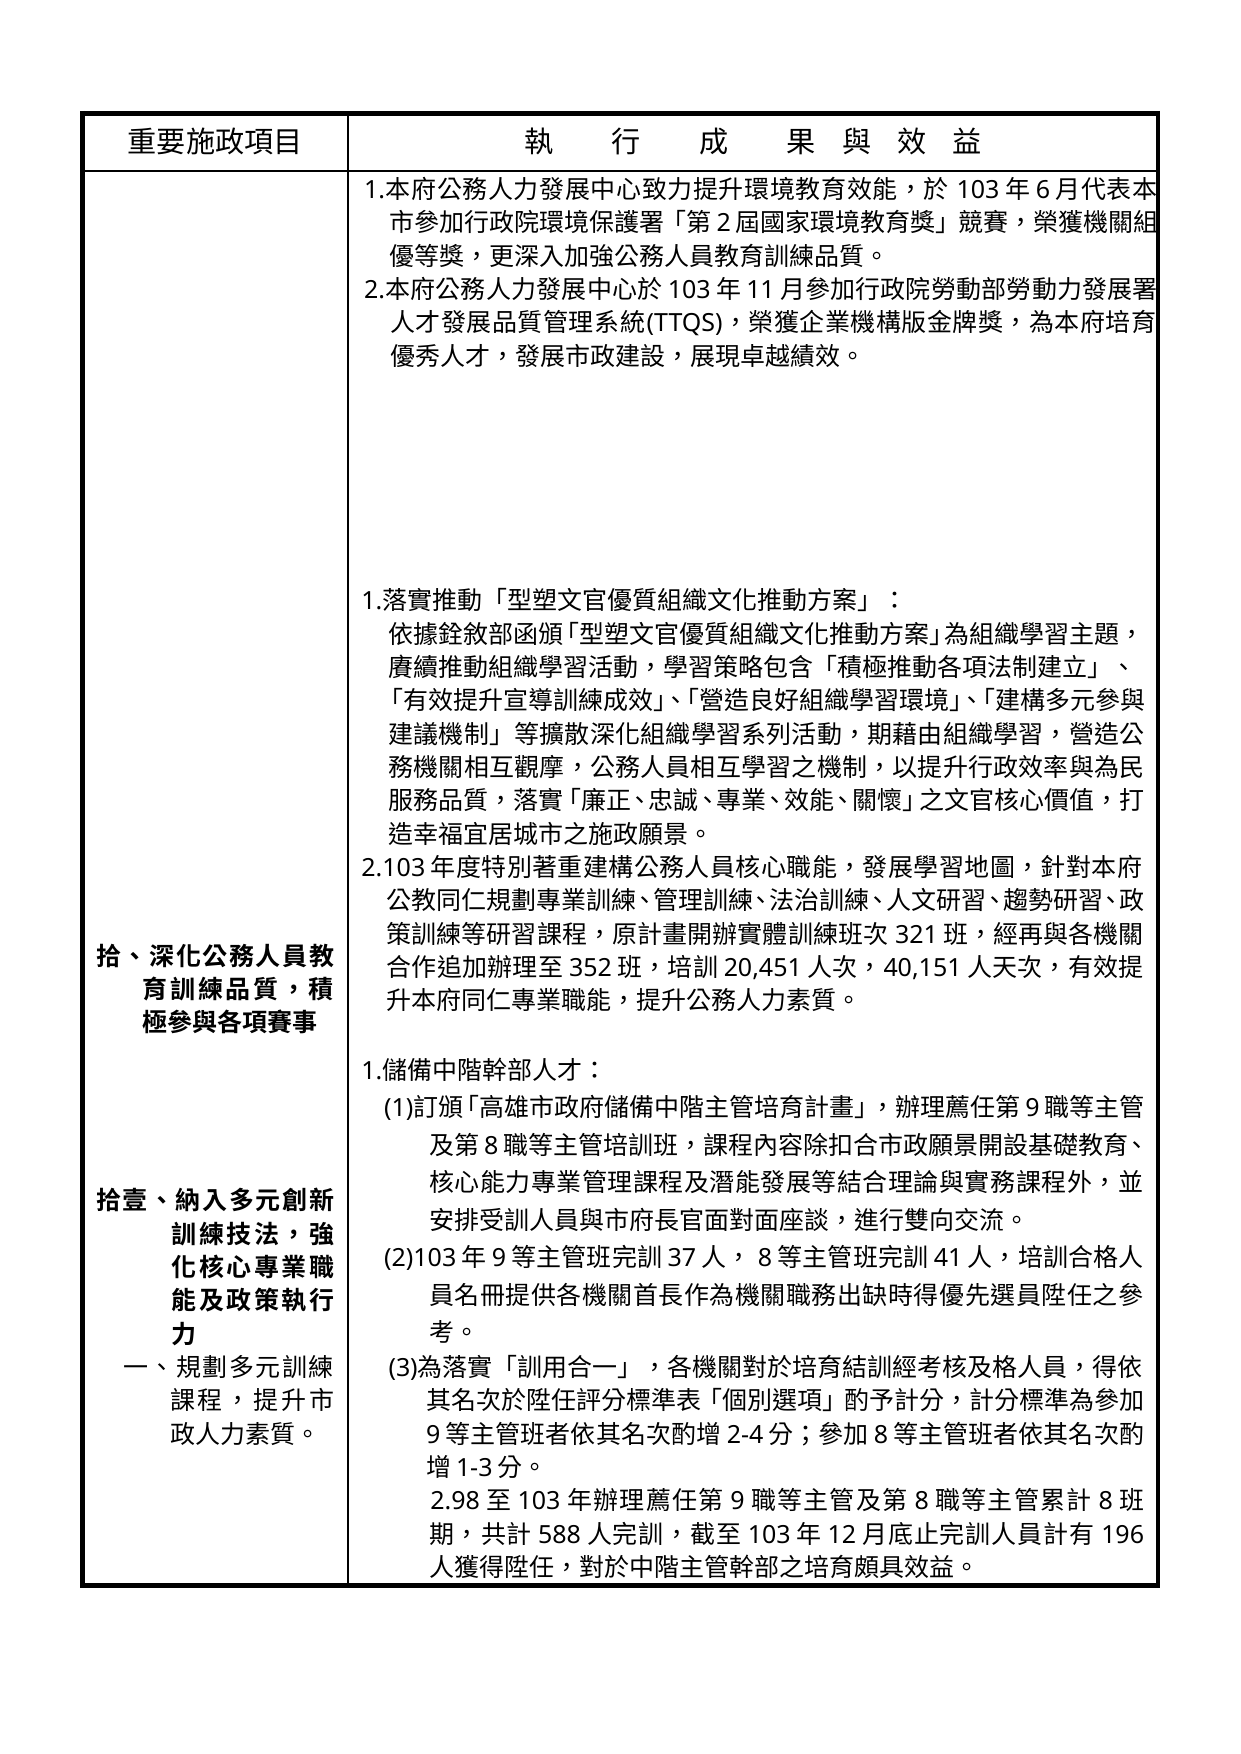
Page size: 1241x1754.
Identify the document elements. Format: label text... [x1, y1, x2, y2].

table_cell 拾、深化公務人員教育訓練品質，積極參與各項賽事 拾壹、納入多元創新訓練技法，強化核心專業職能及政策執行力 一、規劃多元訓練課程，提升市政人力素質。 [85, 172, 347, 1583]
table_cell 為使本府員額配置合理精實，於考量機關用人需求時導入人事成本概念，不僅減輕本府財政負擔，並同時確保施政及業務推動順遂，爰規劃具體做法如下： 1.組織整併： 鑑於新興、前金及鹽埕等三行政區均係本市高都會型地區，轄區相鄰、業務性質相近且人口密度集中，爰將新興等3區衛生所業務整合，成立「新興衛生所」。另考量本市各衛生所型態差異為五都之冠，以致居民依賴程度及執行業務範疇有所不同，爰衡量轄區面積、照護人口及管理業者家數等參數，進行三民區等衛生所人力調整，以促進衛生所人力配置妥適，自104年1月1日生效。 2.檢討員額配置： (1)縣市改制直轄市3年期滿之員額管理原則： 審酌得增加編制員額之指標項目為「員額指標」、「財政指標」及「人口指標」： 員額指標：須同時符合以下2項標準。 a.改制直轄市政府行政機關（含所屬，以下同）運用之編制員額總數已達行政院控管改制前3年編制員額上限。 b.改制直轄市政府行政機關職員預算員額缺額率未逾5%。 財政指標：須同時符合以下2項標準。 a.改制直轄市政府人事費之決算審定數占歲出決算總數之比率較前1年度為低。 b.改制直轄市政府人事費之決算審定數未超過自籌財源之決算審定數。 人口指標：改制直轄市政府轄區人口數與改制時（99年12月底）之人口數相較，人口成長率高於3%。 改制直轄市政府須先符合「員額指標」，如再達到「財政指標」或「人口指標」至少一項之指標時，得依規定計算得請增員額上限數。 機關修正組織編制時，除因應本府重大施政目標或特殊業務需要外，應確以員額總量管制原則，就本機關暨所屬機關業務消長等檢討員額配置。 (2)本市各區公所以總量管制原則調整人力運用： 縣市合併後，因應區公所業務需求並兼顧各區之差異性及特殊性，經民政局對區公所人力盤點結果，在總員額不變原則下，調整區公所單位及員額配置，自103年1月29日生效。 為撙節人事費支出，103年度本府各機關除警察局、消防局、社會局社工人員、醫療院所醫療人員、各級學校教師外，以預算員額精簡員額7%，共計精簡770人。各機關未達精簡比例者，均應出缺不補。 本府及所屬各機關學校對人才之進用與考評，係以功績取向，本「人」與「事」適切配合之旨，不考慮人員任何背景，完全依「公務人員考績法」、「公務人員任用法」及「公務人員陞遷法」之規定，本專業專才、適才適所及綜覈名實、獎優汰劣之旨辦理，以貫徹公平、公正、公開的原則。 依「身心障礙者權益保障法」、「原住民族工作權保障法」等規定，督促本府暨所屬機關學校足額進用原住民及身心障礙人員，本府至103年12月止應進用身心障礙者1,213人，已進用1,975人，進用比例達162％；應進用原住民80人，已進用293人，進用比例達366%。 1.本府及所屬機關學校配合中央考試用人政策，積極提列考試分發職缺，103年提列考試職缺計393個，提缺比率達69%。 2.本府積極協辦國家考試，以服務南部考生，103年度協助辦理17項國家考試南部考區試務工作，服務南部考生計93,625人。 3.為落實考用合一，提升文官素質，並鼓勵本市轄區內各公私立大學應屆畢業生踴躍參加國家考試，提升市民參加國家考試錄取率，以促進組織發展，並增進在地人才之培訓與就業，特於103年6月3日假高雄大學辦理國考勝經座談會，邀請公務人員高普考試、地方特考及身心障礙特考錄取人員進行經驗分享，計有大專院校應屆畢業生及本市市民等計96人參與。 1.辦理本府推動性別主流化績效優良機關評選： 依據「高雄市政府所屬各機關推動性別主流化績效優良獎勵計畫」，辦理團體獎及特別事蹟獎評選，並於本府市政會議公開頒獎表揚，榮獲獎勵機關如下： (1)團體獎： 第1名：教育局。 第2名：客家事務委員會。 第3名：財政局。 (2)特別事蹟獎： 第1名：社會局、阿蓮區公所。(併列第1名) 第3名：衛生局。 2.榮獲行政院第13屆推動性別主流化金馨獎團體奬及特別事蹟獎雙重肯定： (1)金馨獎團體獎：團體獎係評比各機關綜合推動績效，包括性別統計、性別意識培力等六大項度，本府在各項評比均表現亮眼、成果豐碩，本府於直轄市政府組別中脫穎而出，為六都中唯一獲獎。 (2)金馨獎特別事蹟獎：經府內初複評機制篩選薦送參獎，由本府社會局提報之「不守『父』道-高雄市鼓勵男性參與照顧工作多元支持服務」一案獲得肯定。該獎經過嚴謹評比，在全國 中央及地方各機關的激烈競爭下，僅4案獲頒殊榮。 3.積極提升女性主管晉用比率： 本府各機關女性首長及副首長73人、簡任主任秘書及專門委員計21人；一般機關女性一級主管比率為48％，已達本府一級單位主管女性佔四分之一之目標。 爲落實性別主流化，持續檢討改善本府任務編組委員性別比例，本府計119個委員會（小組、會報），經督導及持續追蹤，並針對聘期屆滿之委員會，於改聘委員時確實符合性別規範，103年符合性別比例規定之委員會由93個增加至101個，較102年提升6.7%。並請尚未依性別比例遴聘委員之委員會，積極透過各種管道，擴大徵詢各界推薦人選，以貫徹性別主流化。 爲促進公務人員聯誼合作，輔導本市公務人員協會推展會務，103年協助辦理「日月潭交流聯誼」、「紫蝶生態部落活動」、「會員聯誼大會暨健行活動」及「參訪彰化縣公務人員協會」，並依「高雄市政府補助公務人員協會作業要點」規定，核撥補助經費。 榮獲ATD BEST Award獎項 本府公務人力發展中心於103年代表本府參加美國「人才發展協會」(ATD)國際大賽，榮獲最佳卓越學習獎(Best Awards)，於46個得獎單位中，名列第18名，足見本府人力資源發展績效深受國際肯定。 為培育本府公務人員面對全球化環境，具有「立足高雄、放眼世界」及「全球思維、在地行動」之能力，以促進城市治理交流，提升市政服務品質，訂定「高雄市政府卓越都市‧公務人力交流躍升方案」。103年洽妥韓國釜山市政府並擇選本府同仁前往該市交流學習，經本府遴選委員會遴薦本府經濟發展局及觀光局推薦交流人員合計2人，業分別於103年10月至12月間前往該市進行市政交流學習完竣。 1.辦理外賓接待與國際會議研習： 為提升本府員工外賓接待能力及參與國際會議能力，於103年8月20、22日辦理「外賓接待與國際會議英語研習班」，針對已具備英語能力員工，加強國際交流能力，本班參訓人數計38人。 2.開辦相關班期，強化公務同仁語文能力： (1)辦理「多益檢定訓練-初級班」 為提升本府員工英語能力，促進國際交流能力，與高雄師範大學合作辦理「多益檢定訓練-初級班」，自103年4月7日至5月12日止，總計30小時，參訓人數34人，並於結訓後參加多益測驗，以促使本府公務人員英文檢定通過率逐年提高。 (2)辦理「國際語言系列-應用英語研習班」 為增進本府同仁英語應用能力，針對日常英語對話，於103年1月辦理實體課程18小時，計45人參訓。 (3)辦理「國際語言系列-基礎日語研習班」 為增進本府公務同仁日語溝通能力，103年 11月針對日語會話入門辦理實體課程30小時，計35人參訓。 3.強化公務人力國際化措施： (1)薦送公務人員參加密集英語訓練 為提升對外國際事務溝通交涉能力，薦送參加行政院人事行政總處地方行政研習中心辦理密集英語訓練國內課程，103年計推薦8人參加中級班；5人參加初級班，獲遴選並完訓者計有秘書處、工務局養護工程處及交通局3名同仁完成中級班；新聞局及湖內區公所2名同仁完成初級班。 (2)補助英檢報名費用 為拓展公務人員國際對話能力，函頒通過英語檢測補助英檢報名費用等激勵措施。 (3)補助參加英語檢定課程費用 本府公務人員參加大專院校開設之相關英語檢定課程，如通過英語檢定後，得由各機關視其經費情形酌予費用補助每人最高新台幣5,000元。 (4)積極提升通過英檢人數比例 輔導同仁參加英語檢測，截至103年12月底止本府各局處通過各項英語檢定人數4,760人，通過人數比例為25.34％，已逾行政院18％之目標。 1.本府公務人力發展中心致力提升環境教育效能，於103年6月代表本市參加行政院環境保護署「第2屆國家環境教育獎」競賽，榮獲機關組優等獎，更深入加強公務人員教育訓練品質。 2.本府公務人力發展中心於103年11月參加行政院勞動部勞動力發展署人才發展品質管理系統(TTQS)，榮獲企業機構版金牌獎，為本府培育優秀人才，發展市政建設，展現卓越績效。 1.落實推動「型塑文官優質組織文化推動方案」： 依據銓敘部函頒「型塑文官優質組織文化推動方案」為組織學習主題，賡續推動組織學習活動，學習策略包含「積極推動各項法制建立」、「有效提升宣導訓練成效」、「營造良好組織學習環境」、「建構多元參與建議機制」等擴散深化組織學習系列活動，期藉由組織學習，營造公務機關相互觀摩，公務人員相互學習之機制，以提升行政效率與為民服務品質，落實「廉正、忠誠、專業、效能、關懷」之文官核心價值，打造幸福宜居城市之施政願景。 2.103年度特別著重建構公務人員核心職能，發展學習地圖，針對本府公教同仁規劃專業訓練、管理訓練、法治訓練、人文研習、趨勢研習、政策訓練等研習課程，原計畫開辦實體訓練班次321班，經再與各機關合作追加辦理至352班，培訓20,451人次，40,151人天次，有效提升本府同仁專業職能，提升公務人力素質。 1.儲備中階幹部人才： (1)訂頒「高雄市政府儲備中階主管培育計畫」，辦理薦任第9職等主管及第8職等主管培訓班，課程內容除扣合市政願景開設基礎教育、核心能力專業管理課程及潛能發展等結合理論與實務課程外，並安排受訓人員與市府長官面對面座談，進行雙向交流。 (2)103年9等主管班完訓37人， 8等主管班完訓41人，培訓合格人員名冊提供各機關首長作為機關職務出缺時得優先選員陞任之參考。 (3)為落實「訓用合一」，各機關對於培育結訓經考核及格人員，得依其名次於陞任評分標準表「個別選項」酌予計分，計分標準為參加9等主管班者依其名次酌增2-4分；參加8等主管班者依其名次酌增1-3分。 2.98至103年辦理薦任第9職等主管及第8職等主管累計8班期，共計588人完訓，截至103年12月底止完訓人員計有196人獲得陞任，對於中階主管幹部之培育頗具效益。 1.103年3月19日假佛光山佛陀紀念館辦理103年度第1次首長團隊策勵營，以「策勵與展望~高雄國際新都」為主題，包含「高雄產業發展」及「政策論述與協調」二大內涵，就優勢產業發展分析、一卡通行銷策略、綠色交通及行動計畫、精緻農業未來展望、城市觀光及近郊旅遊規劃、媒體溝通與互動、區政服務特色發展等議題，由經濟發展局局長、農業局局長、觀光局局長、交通局局長、新聞局局長、民政局局長、財政局局長簡報；並進行交流討論，腦力激盪研討可行方案與執行策略，擘劃市府施政藍圖，計有本府一、二級機關簡任首長、參事、顧問、機要人員、各區區長及議會連絡人等178人參加。 2.103年7月16日假中華佛寺協會辦理103年度第2次首長團隊策勵營，為凝聚團隊共識及達成市政願景，以「擘劃港都~深耕與永續」為主題，包含「宜居城市基盤建構與展望」及「城市經濟新動能」二大內涵，就大高雄區域計畫、打造防洪減災韌性城市、推動綠色智慧城市、多元產業創新城市、創意文化軟實力等議題，由都市發展局局長、水利局局長、工務局局長、經濟發展局局長、文化局局長簡報；並進行交流討論，腦力激盪研討可行方案與執行策略，擘劃市府施政藍圖，計有本府一、二級機關簡任首長、參事、顧問等68人參加。 為加強公務人員災害防救訓練，分於103年12月3、5日辦理「急救技能訓練研習班」及12月15、19日辦理「災害防救管理研習班」，以加強災防應變能力，維護市民生命財產安全，參訓人數計64人。 1.國中小校長儲訓班： 於103年1月27日至3月28日辦理為期8週之本市國中小校長儲訓班，以增進教育政策理念及教育行政知能，計儲備儲備8名候用國中校長及16名候用國小校長，計24名。 2.國中小主任儲訓班： 為培育並儲備本市國中小主任，103年度分別辦理「國中主任儲訓班」及「國小主任儲訓班」。其中國中儲訓主任41人、國小儲訓主任61人，課程自6月30日至7月25日，總時數120小時。課程中特別加強學校主任應有之教育專業素養與知能，並掌握各處室行政應有的理念與作為。通過培訓人員列冊做為國中小學校主任派任之依據。 建構多元培訓機制，結合南部地區大專院校及其他專業認證、訓練機構合作開辦系列認證班，精進公務同仁專業核心職能，103年辦理各類市政專業認證班期成果如下： 1.辦理「第一線為民服務人員溝通能力認證班」15期，提升為民服務效能： 為提升公務人員服務品質，訓練公務人員服務管理及抱怨處理能力，提高民眾滿意程度，與國立高雄應用科技大學合作辦理「第一線為民服務人員溝通能力認證班」，每期30小時，共612名學員獲得認證，大幅提升本府人員良好溝通能力，促進服務績效。 2.辦理市政治理認證班期共16期，精進核心職能 為精進市府同仁專業核心職能，發揮更高的人才效能與組織績效，另與本市各大學與其他專業機構合作開辦「關懷員認證班」、「主管人員衝突與危機管理認證班」、「環境教育人員認證班」、「專案管理師認證班」、「政府部門內訓講師培訓認證班」、「會展人才認證班」、「策略人資管理師認證班」、「創意活動企劃師認證班」、「政府採購法專業人員訓練班」等共16期，計716人取得認證。 1.辦理「2014ASTD年會成果分享會」： 本府公務人力發展中心與財團法人自強工業科學基金會於103年6月20日合辦「103年參與美國訓練與發展協會年會」成果分享會，會中針對「揭開發展未來領導者策略的奥密」、「如何建立友善用腦的高效學習環境」「TD & TD-21世紀的人才發展與培育」「系統性課程設計模式的動態趨勢-從ADDIE 到 SAM」等主題進行分享討論，計有180人與會。 2.辦理「城市經濟與治理新建構」論壇： 本府公務人力發展中心與中興大學、義守大學合辦103年第六屆公共治理國際學術研討會暨「城市經濟與治理新建構」論壇，以探討全球化發展創造在地幸福經濟與城市經濟新建構等議題，藉由專家學者研討意見作為本府政策效能的提升並創造城市公共價值之參考，計有80人與會。 1.設置「港都e學苑」數位學習平台，提供多媒體影音課程計有管理、語文、科技、法制、市政、人文、生活共7大類，另有性別主流化、溝通服務、環境教育及稅務等特殊類別，數位課程合計652門1,216小時。 2.103年認證人數308,558人次，認證時數538,201小時，修課對象除公教人員外，更擴及一般民眾，增加課程使用率。 3.與全國公務機構行政院人事行政總處公務人力發展中心、地方行政研習中心等31個機關交換課程，增加數位學習課程多樣性，共計交換課程471門836小時，約佔總課程72%，約節省公帑2,355萬元。 4.103年度完成委製多媒體互動數位課程共9小時，錄轉製課程34小時，轉製行動課程12小時。 5.辦理「e馬當先樂學習」、「e起分享樂學習，留言得好禮」、「新課上架~勇往直前樂學習」、「春.悅讀」等7項行銷活動，計有21,144 人次參與，增加約1萬2千個新會員。 6.103年為配合行銷新製課程與介紹港都e學苑平台，由廠商製作行銷動畫，並搭配轉成iphone App提供下載，達成宣傳目的。 1.表揚模範公務人員： 為激勵士氣，提升行政效能，依據「行政院表揚模範公務人員要點」及「高雄市政府暨所屬各機關選拔模範公務人員實施要點」規定，辦理本府103年模範公務人員選拔，經評審核定模範公務人員10人，獲選之模範公務人員於103年9月25日員工大會中表揚，各頒發獎狀1幀、獎金五萬元，並給予公假5天。其中法制局科長白瑞龍同時榮膺行政院103年模範公務人員。 2.請頒功績獎章，獎掖有功人員： 為獎掖卸職首長對本府貢獻，以表彰優異，本府原民會范前主任委員織欽卸職後，依相關程序報送行政院請頒獎章，並經該院103年7月15日准予頒給三等功績獎章。 103年9月推動本府員工識別證結合差勤感應卡（具一卡通電子票證功能），將貼紙式識別證黏貼差勤感應卡（具一卡通電子票證功能），除可重複使用該票卡，以收節省公帑功效外，並推廣運用電子票證附加功能，鼓勵本府員工多加利用大眾運輸交通工具，達到節能減碳並推廣使用各項一卡通電子票證提供之市政服務（如規費繳納、市區公車、公共自行車、高雄捷運、圖書借閱等），提供更優質及便捷之市政服務。 1.辦理退撫資遣： （1）103年退休公務人員649人、教育人員534人，合計1,183人。 （2）103年公務人員撫卹16人、教育人員9人，合計25人。 （3）103年資遣公務人員0人、教育人員2人，合計2人。 2.如期發放月退休金： 如期於103年1月16日及7月16日發放退休人員月退休金，共計公務人員14,383人次、教育人員25,754人次，合計40,137人次。 3.核發年節特別照護金： 依據考試院訂頒「早期退休支領一次退休金生活特別困難之退休公教人員發給年節特別照護金作業要點」規定審核發給春節、端午、中秋三節特別照護金，單身者每節18,000元；有眷者每節31,000元，103年計核給單身56人、有眷28人，合計84人。 4.辦理退休生涯規劃研習班： 為鼓勵公教人員提早預為規劃退休生涯，並鼓勵退休人員積極投入社會志願工作行列，103年2月20日及7月29日假本府公務人力發展中心分別辦理「退休生涯規劃研習班(一)、(二)」兩場次，計192人參加。 1.提供員工諮商服務： (1)103年委託「張老師」基金會高雄分事務所提供員工專業諮商服務，由「張老師」針對個案需求，搭配相關專業領域諮商師，以提升諮商服務之品質，1至12月計提供47小時諮商服務。 (2)建置本府電子郵件諮商服務信箱（ihappy@kcg.gov.tw），由諮商心理師回復相關諮詢事項，提供同仁提問或抒發管道，1至12月計提供2人次電子郵件諮商服務。 (3)為增進本府危機管理能力，103年度新增危機創傷團體諮商服務，各機關學校於事件發生後（例如：重大災害、同仁自殺等），由本府人事處與「張老師」共同評估是否應進行團體諮商，103年計提供1次3小時之團體諮商服務，計20人參加。 2.推動員工協助暨身心健康關懷小組巡迴宣導活動： 配合府屬機關學校舉辦之各項活動，安排本府員工身心健康關懷小組種籽講師前往宣導本府員工協助方案暨心理健康協助機制各項輔導資源與措施。103年1月至12月計辦理249場次巡迴宣導活動，宣導人數共計17,397人。 3.建置本府「關懷員」機制 ： (1)關懷員認證班：透過課程培訓、諮商體驗、關懷報告撰寫、個案研討、分享會與認證等5階段培養本府員工為具備基礎心理諮商輔導概念及初階助人技巧之關懷員，適時提供週遭同仁關心與協助，計培訓46人，成為機關內心理健康守門員。 (2)關懷員認證進階班：為進一步強化關懷員的助人技巧，開辦「關懷員認證進階班」，透過課程培訓、關懷報告撰寫、個案研討、分享會與認證等4個階段持續培訓本府關懷員，由102年受認證之關懷員及101年受認證之健康管理種籽講師接受訓練，計培訓28人。 (3)103年計累計關懷市府員工459人次。 4.辦理身心健康保健系列專題研習： 為型塑互助與關懷的職場環境，積極推動員工心理健康協助機制，提供同仁心理健康資訊，103年度以「慢活、樂活、快活人生」為主軸辦理系列專題講座共107場，參加人數共計6,712人。 為擴大本府單身同仁社交生活領域，提倡正當休閒活動，增進兩性良性互動及情感交流，本府103年度規劃辦理8場次未婚聯誼活動，計有366人（男性183人、女性183人）參加，互指為心儀對象有45對。 為倡導員工正當休閒活動，輔導成立22個員工社團，並由各權管局處擔任輔導機關，以輔導社團自治運作。103年1月至12月除定期活動外，計舉辦37場次假日活動。 1.紓解員工急難以安定生活： 為紓解公教人員急難狀況，於發生傷病住院、疾病醫護、喪葬及重大災害等事項時，可依需要申請救助貸款，利息負擔以郵政儲金2年期定期儲蓄存款機動利率減年息0.025厘計算，目前貸款利率為年息1.35厘，最長還款年限為6年。至103年12月底尚在貸款中者有20件，貸款金額830萬元。 2.賡續辦理自費汽、機車強制保險服務措施： 為賡續規劃創新性服務措施，具體落實人事福利政策，辦理103年自費汽、機車強制保險，由新光產物等3家保險公司承作，提供優惠措施，嘉惠本府公教員工多元選擇運用。 3.提供健康檢查優惠方案： 宣達2013~2014「健康99─全國公教特惠健檢」由行政院衛生署基隆醫院(現為衛生福利部基隆醫院)等71家特約醫院承作至103年12月31日。與新高醫院及美兆診所，以3,500元及7,900元之價格組合提供物超所值的健檢項目，供本府員工及其眷屬、退休人員就近利用。 4.辦理「繁星好康」計畫，福利加值： 透過本府人事處暨所屬各級人事機構，發掘員工消費喜好，據以推薦優良商店約800家與本府特約合作，提供員工、退休人員及各機關學校志工相當於會員或九折以上優惠方案，以強化員工福利作為。 5.提供「築巢優利貸」優惠方案與多元房貸管道： 本方案經由行政院人事行政總處辦理公開招標，102年1月1日至103年12月31日由國泰人壽保險股份有限公司獲選，貸款利率按中華郵政2年期定期儲金機動利率固定加碼0.375％機動計息，提供同仁多元購置住宅貸款管道。 6.提供短期信貸措施，解決同仁財務規劃需求： 提供臺灣中小企業銀行「貼心相貸」措施，80萬元以下信用貸款免保證人，年息依郵政儲金二年期定期儲蓄機動利率固定加0.345％機動計息，每月攤還本息不得超過月俸給總額1/3，貸款期限最長7年。 1.提升WebHR人力資源管理系統、WebITR差勤管理系統功能： （1）103新增及修正WebHR系統個人資料、組織編制等17項子系統功能計339筆，改善系統操作流程，快速更新資料。 （2）103新增及修正WebITR系統功能，包含各式費用表單申請畫面及表單格式修正、查勤報表功能擴充、國民旅遊卡休假資料以加密方式傳輸至發卡銀行等6項系統功能，使操作介面更加友善簡便人性化。 2.人事資訊化系統功能擴充，以提升業務效能 為使本府人事業務作業流程資訊化及再造，並利本府人事人員進 行人事業務溝通及人事知識分享，以提升人事業務推動成效，人事處於本（103）年度賡續規劃開發各人事資訊系統功能提升，包括人事處全球資訊網、員工專區、人事人員專區系統功能提升及建置人事業務填報系統，提升各人事資訊系統運作效率與服務品質。 3.擴大推動線上差勤管理系統（WebITR） 本府自100年起分三年積極推動行政院人事行政總處開發之全國共享版機關內部差勤電子表單系統(WebITR)，至103年底止，共計有民政局等185個機關導入實施，除警察、消防、及市立醫院等特殊勤務性質機關除外，本府業已全面達成機關員工差勤資訊化管理目標。 4.辦理資訊系統等教育訓練，維護人事資料正確無誤 為善加運用WebHR人力資源管理系統及WebITR差勤管理系統，同時強化資料儲放與使用之資安觀念，本府人事處共計辦理「WebHR人力資源管理系統研習班」、「WebITR差勤電子表單系統研習班」、「人事資料考核系統研習班」、「eCPA應用系統研習班」、「資訊安全教育訓練」等各類資訊教育訓練共7場次，計264人次參訓。 [349, 172, 1156, 1583]
table_header 執 行 成 果 與 效 益 [349, 116, 1156, 170]
table_header 重要施政項目 [85, 116, 347, 170]
